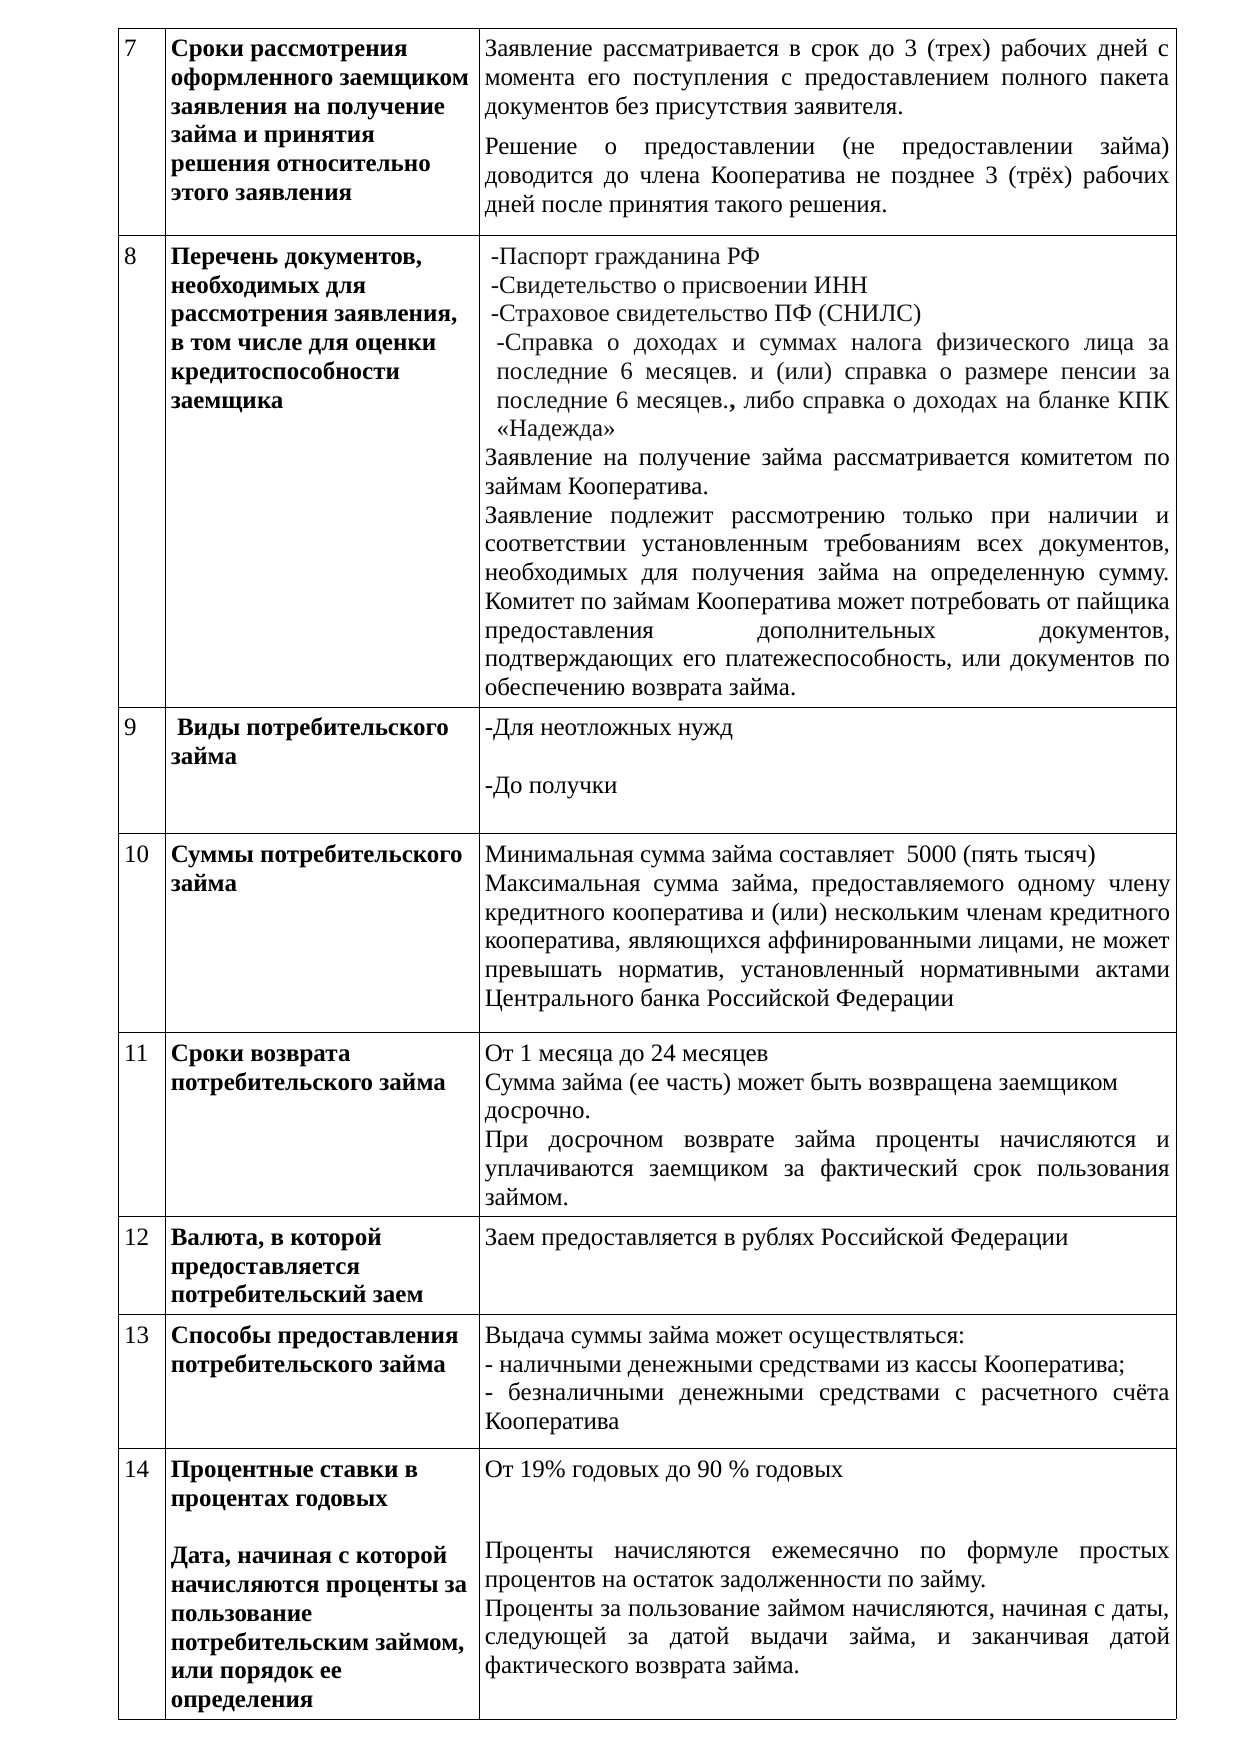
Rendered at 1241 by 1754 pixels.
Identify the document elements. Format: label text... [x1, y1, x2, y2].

table_cell Способы предоставления потребительского займа [166, 1315, 479, 1448]
table_cell 14 [119, 1449, 165, 1719]
table_cell 9 [119, 708, 165, 833]
table_cell Процентные ставки в процентах годовых Дата, начиная с которой начисляются проценты за пользование потребительским займом, или порядок ее определения [166, 1449, 479, 1719]
table_cell 12 [119, 1217, 165, 1314]
table_cell Перечень документов, необходимых для рассмотрения заявления, в том числе для оценки кредитоспособности заемщика [166, 236, 479, 707]
table_cell От 19% годовых до 90 % годовых Проценты начисляются ежемесячно по формуле простых процентов на остаток задолженности по займу. Проценты за пользование займом начисляются, начиная с даты, следующей за датой выдачи займа, и заканчивая датой фактического возврата займа. [480, 1449, 1176, 1719]
table_cell Суммы потребительского займа [166, 834, 479, 1032]
table_cell Заявление рассматривается в срок до 3 (трех) рабочих дней с момента его поступления с предоставлением полного пакета документов без присутствия заявителя. Решение о предоставлении (не предоставлении займа) доводится до члена Кооператива не позднее 3 (трёх) рабочих дней после принятия такого решения. [480, 29, 1176, 235]
table_cell Сроки рассмотрения оформленного заемщиком заявления на получение займа и принятия решения относительно этого заявления [166, 29, 479, 235]
table_cell 8 [119, 236, 165, 707]
table_cell Заем предоставляется в рублях Российской Федерации [480, 1217, 1176, 1314]
table_cell Минимальная сумма займа составляет 5000 (пять тысяч) Максимальная сумма займа, предоставляемого одному члену кредитного кооператива и (или) нескольким членам кредитного кооператива, являющихся аффинированными лицами, не может превышать норматив, установленный нормативными актами Центрального банка Российской Федерации [480, 834, 1176, 1032]
table_cell Валюта, в которой предоставляется потребительский заем [166, 1217, 479, 1314]
table_cell Виды потребительского займа [166, 708, 479, 833]
table_cell 10 [119, 834, 165, 1032]
table_cell 7 [119, 29, 165, 235]
table_cell Сроки возврата потребительского займа [166, 1033, 479, 1216]
table_cell От 1 месяца до 24 месяцев Сумма займа (ее часть) может быть возвращена заемщиком досрочно. При досрочном возврате займа проценты начисляются и уплачиваются заемщиком за фактический срок пользования займом. [480, 1033, 1176, 1216]
table_cell -Для неотложных нужд -До получки [480, 708, 1176, 833]
table_cell Выдача суммы займа может осуществляться: - наличными денежными средствами из кассы Кооператива; - безналичными денежными средствами с расчетного счёта Кооператива [480, 1315, 1176, 1448]
table_cell 13 [119, 1315, 165, 1448]
table_cell -Паспорт гражданина РФ -Свидетельство о присвоении ИНН -Страховое свидетельство ПФ (СНИЛС) -Справка о доходах и суммах налога физического лица за последние 6 месяцев. и (или) справка о размере пенсии за последние 6 месяцев., либо справка о доходах на бланке КПК «Надежда» Заявление на получение займа рассматривается комитетом по займам Кооператива. Заявление подлежит рассмотрению только при наличии и соответствии установленным требованиям всех документов, необходимых для получения займа на определенную сумму. Комитет по займам Кооператива может потребовать от пайщика предоставления дополнительных документов, подтверждающих его платежеспособность, или документов по обеспечению возврата займа. [480, 236, 1176, 707]
table_cell 11 [119, 1033, 165, 1216]
